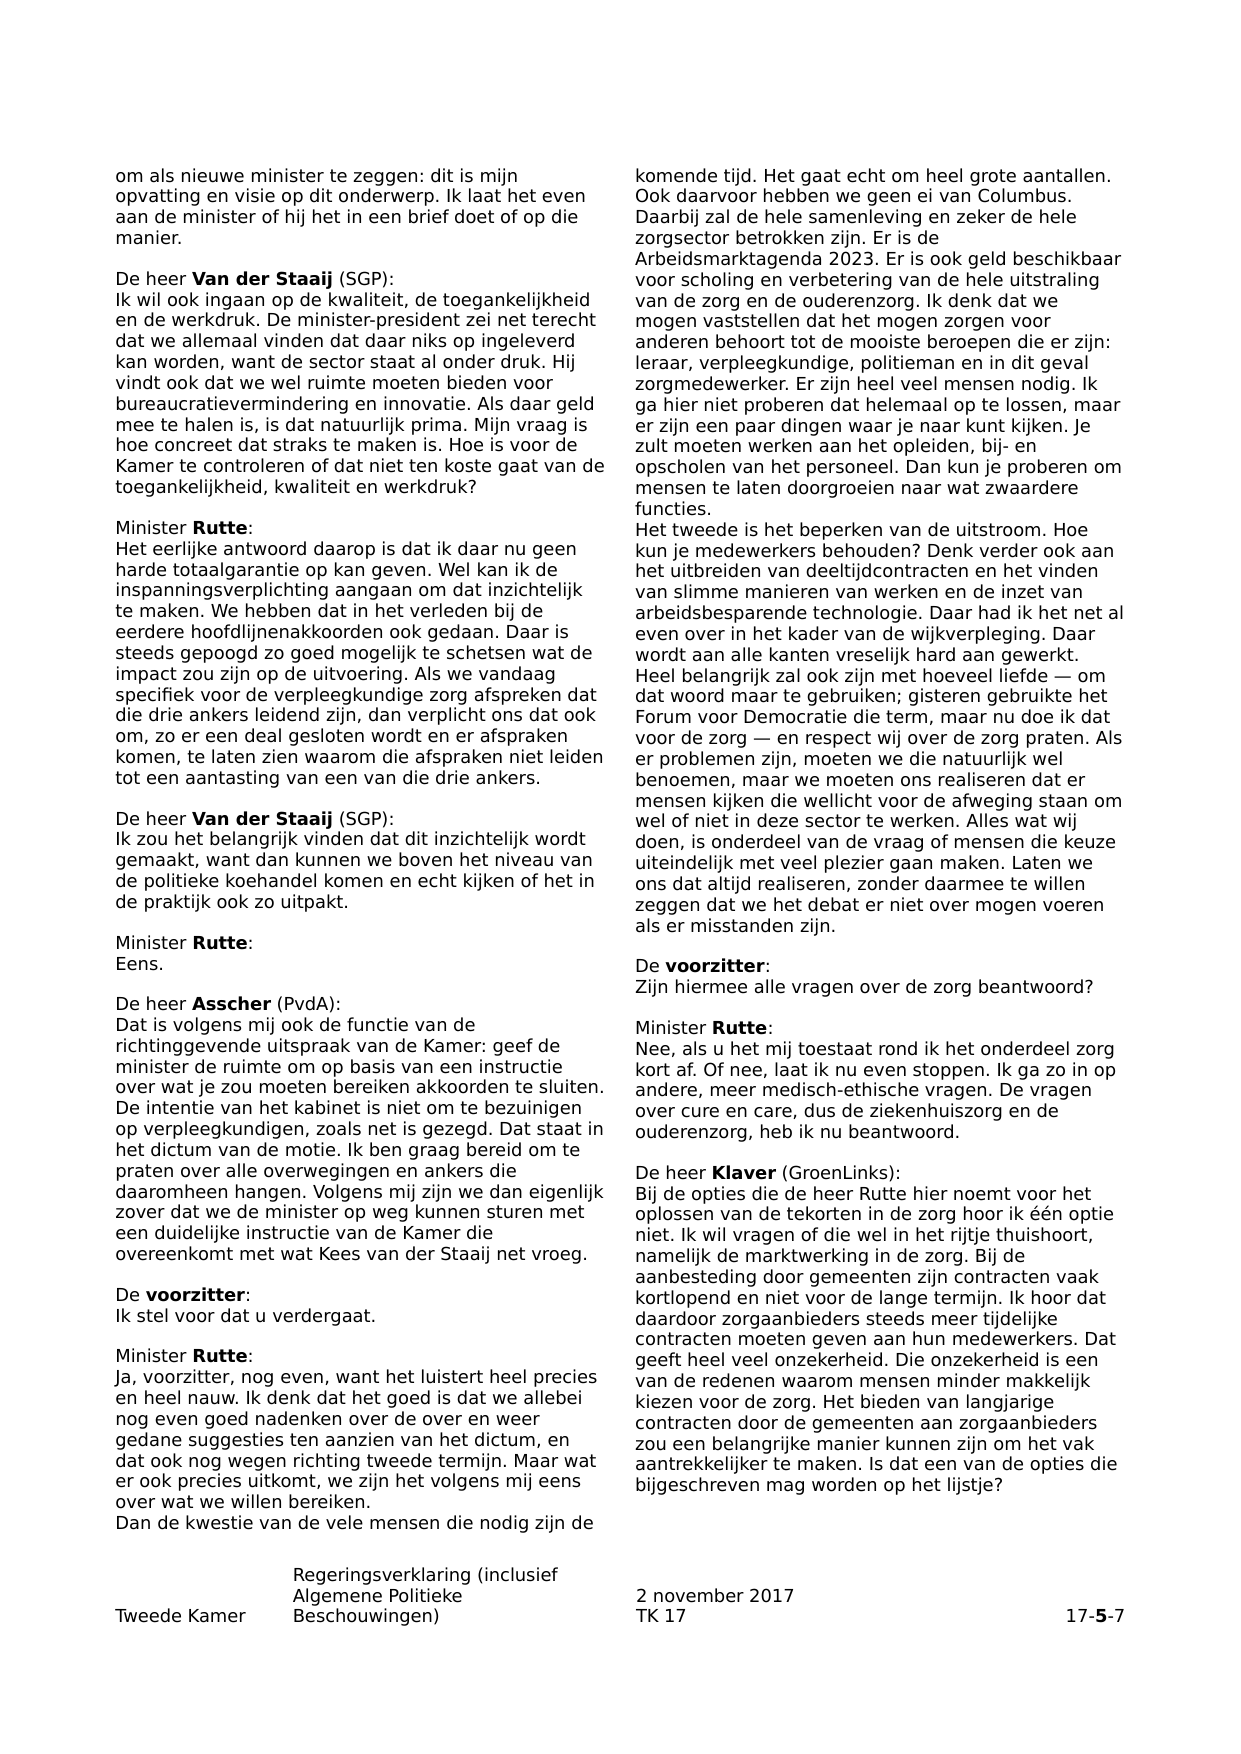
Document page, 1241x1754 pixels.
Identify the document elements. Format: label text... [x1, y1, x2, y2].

text Dan de kwestie van de vele mensen die nodig zijn de [115, 1513, 605, 1534]
text Ik zou het belangrijk vinden dat dit inzichtelijk wordt gemaakt, want dan kunnen we boven het niveau van de politieke koehandel komen en echt kijken of het in de praktijk ook zo uitpakt. [115, 829, 605, 912]
text Minister Rutte: [635, 1018, 1125, 1038]
text Ik stel voor dat u verdergaat. [115, 1306, 605, 1326]
text om als nieuwe minister te zeggen: dit is mijn opvatting en visie op dit onderwerp. Ik laat het even aan de minister of hij het in een brief doet of op die manier. [115, 165, 605, 249]
text De heer Van der Staaij (SGP): [115, 269, 605, 289]
text Nee, als u het mij toestaat rond ik het onderdeel zorg kort af. Of nee, laat ik nu even stoppen. Ik ga zo in op andere, meer medisch-ethische vragen. De vragen over cure en care, dus de ziekenhuiszorg en de ouderenzorg, heb ik nu beantwoord. [635, 1038, 1125, 1143]
text De heer Klaver (GroenLinks): [635, 1163, 1125, 1183]
text Dat is volgens mij ook de functie van de richtinggevende uitspraak van de Kamer: geef de minister de ruimte om op basis van een instructie over wat je zou moeten bereiken akkoorden te sluiten. De intentie van het kabinet is niet om te bezuinigen op verpleegkundigen, zoals net is gezegd. Dat staat in het dictum van de motie. Ik ben graag bereid om te praten over alle overwegingen en ankers die daaromheen hangen. Volgens mij zijn we dan eigenlijk zover dat we de minister op weg kunnen sturen met een duidelijke instructie van de Kamer die overeenkomt met wat Kees van der Staaij net vroeg. [115, 1015, 605, 1265]
text Ik wil ook ingaan op de kwaliteit, de toegankelijkheid en de werkdruk. De minister-president zei net terecht dat we allemaal vinden dat daar niks op ingeleverd kan worden, want de sector staat al onder druk. Hij vindt ook dat we wel ruimte moeten bieden voor bureaucratievermindering en innovatie. Als daar geld mee te halen is, is dat natuurlijk prima. Mijn vraag is hoe concreet dat straks te maken is. Hoe is voor de Kamer te controleren of dat niet ten koste gaat van de toegankelijkheid, kwaliteit en werkdruk? [115, 289, 605, 498]
text Minister Rutte: [115, 932, 605, 953]
text Het tweede is het beperken van de uitstroom. Hoe kun je medewerkers behouden? Denk verder ook aan het uitbreiden van deeltijdcontracten en het vinden van slimme manieren van werken en de inzet van arbeidsbesparende technologie. Daar had ik het net al even over in het kader van de wijkverpleging. Daar wordt aan alle kanten vreselijk hard aan gewerkt. Heel belangrijk zal ook zijn met hoeveel liefde — om dat woord maar te gebruiken; gisteren gebruikte het Forum voor Democratie die term, maar nu doe ik dat voor de zorg — en respect wij over de zorg praten. Als er problemen zijn, moeten we die natuurlijk wel benoemen, maar we moeten ons realiseren dat er mensen kijken die wellicht voor de afweging staan om wel of niet in deze sector te werken. Alles wat wij doen, is onderdeel van de vraag of mensen die keuze uiteindelijk met veel plezier gaan maken. Laten we ons dat altijd realiseren, zonder daarmee te willen zeggen dat we het debat er niet over mogen voeren als er misstanden zijn. [635, 519, 1125, 936]
text Ja, voorzitter, nog even, want het luistert heel precies en heel nauw. Ik denk dat het goed is dat we allebei nog even goed nadenken over de over en weer gedane suggesties ten aanzien van het dictum, en dat ook nog wegen richting tweede termijn. Maar wat er ook precies uitkomt, we zijn het volgens mij eens over wat we willen bereiken. [115, 1367, 605, 1513]
text De voorzitter: [635, 956, 1125, 977]
text Minister Rutte: [115, 1346, 605, 1367]
text Eens. [115, 953, 605, 974]
text Bij de opties die de heer Rutte hier noemt voor het oplossen van de tekorten in de zorg hoor ik één optie niet. Ik wil vragen of die wel in het rijtje thuishoort, namelijk de marktwerking in de zorg. Bij de aanbesteding door gemeenten zijn contracten vaak kortlopend en niet voor de lange termijn. Ik hoor dat daardoor zorgaanbieders steeds meer tijdelijke contracten moeten geven aan hun medewerkers. Dat geeft heel veel onzekerheid. Die onzekerheid is een van de redenen waarom mensen minder makkelijk kiezen voor de zorg. Het bieden van langjarige contracten door de gemeenten aan zorgaanbieders zou een belangrijke manier kunnen zijn om het vak aantrekkelijker te maken. Is dat een van de opties die bijgeschreven mag worden op het lijstje? [635, 1183, 1125, 1496]
text De heer Asscher (PvdA): [115, 994, 605, 1015]
text komende tijd. Het gaat echt om heel grote aantallen. Ook daarvoor hebben we geen ei van Columbus. Daarbij zal de hele samenleving en zeker de hele zorgsector betrokken zijn. Er is de Arbeidsmarktagenda 2023. Er is ook geld beschikbaar voor scholing en verbetering van de hele uitstraling van de zorg en de ouderenzorg. Ik denk dat we mogen vaststellen dat het mogen zorgen voor anderen behoort tot de mooiste beroepen die er zijn: leraar, verpleegkundige, politieman en in dit geval zorgmedewerker. Er zijn heel veel mensen nodig. Ik ga hier niet proberen dat helemaal op te lossen, maar er zijn een paar dingen waar je naar kunt kijken. Je zult moeten werken aan het opleiden, bij- en opscholen van het personeel. Dan kun je proberen om mensen te laten doorgroeien naar wat zwaardere functies. [635, 165, 1125, 519]
text Zijn hiermee alle vragen over de zorg beantwoord? [635, 977, 1125, 998]
text Het eerlijke antwoord daarop is dat ik daar nu geen harde totaalgarantie op kan geven. Wel kan ik de inspanningsverplichting aangaan om dat inzichtelijk te maken. We hebben dat in het verleden bij de eerdere hoofdlijnenakkoorden ook gedaan. Daar is steeds gepoogd zo goed mogelijk te schetsen wat de impact zou zijn op de uitvoering. Als we vandaag specifiek voor de verpleegkundige zorg afspreken dat die drie ankers leidend zijn, dan verplicht ons dat ook om, zo er een deal gesloten wordt en er afspraken komen, te laten zien waarom die afspraken niet leiden tot een aantasting van een van die drie ankers. [115, 538, 605, 788]
text Minister Rutte: [115, 518, 605, 538]
text De voorzitter: [115, 1285, 605, 1306]
text De heer Van der Staaij (SGP): [115, 808, 605, 829]
